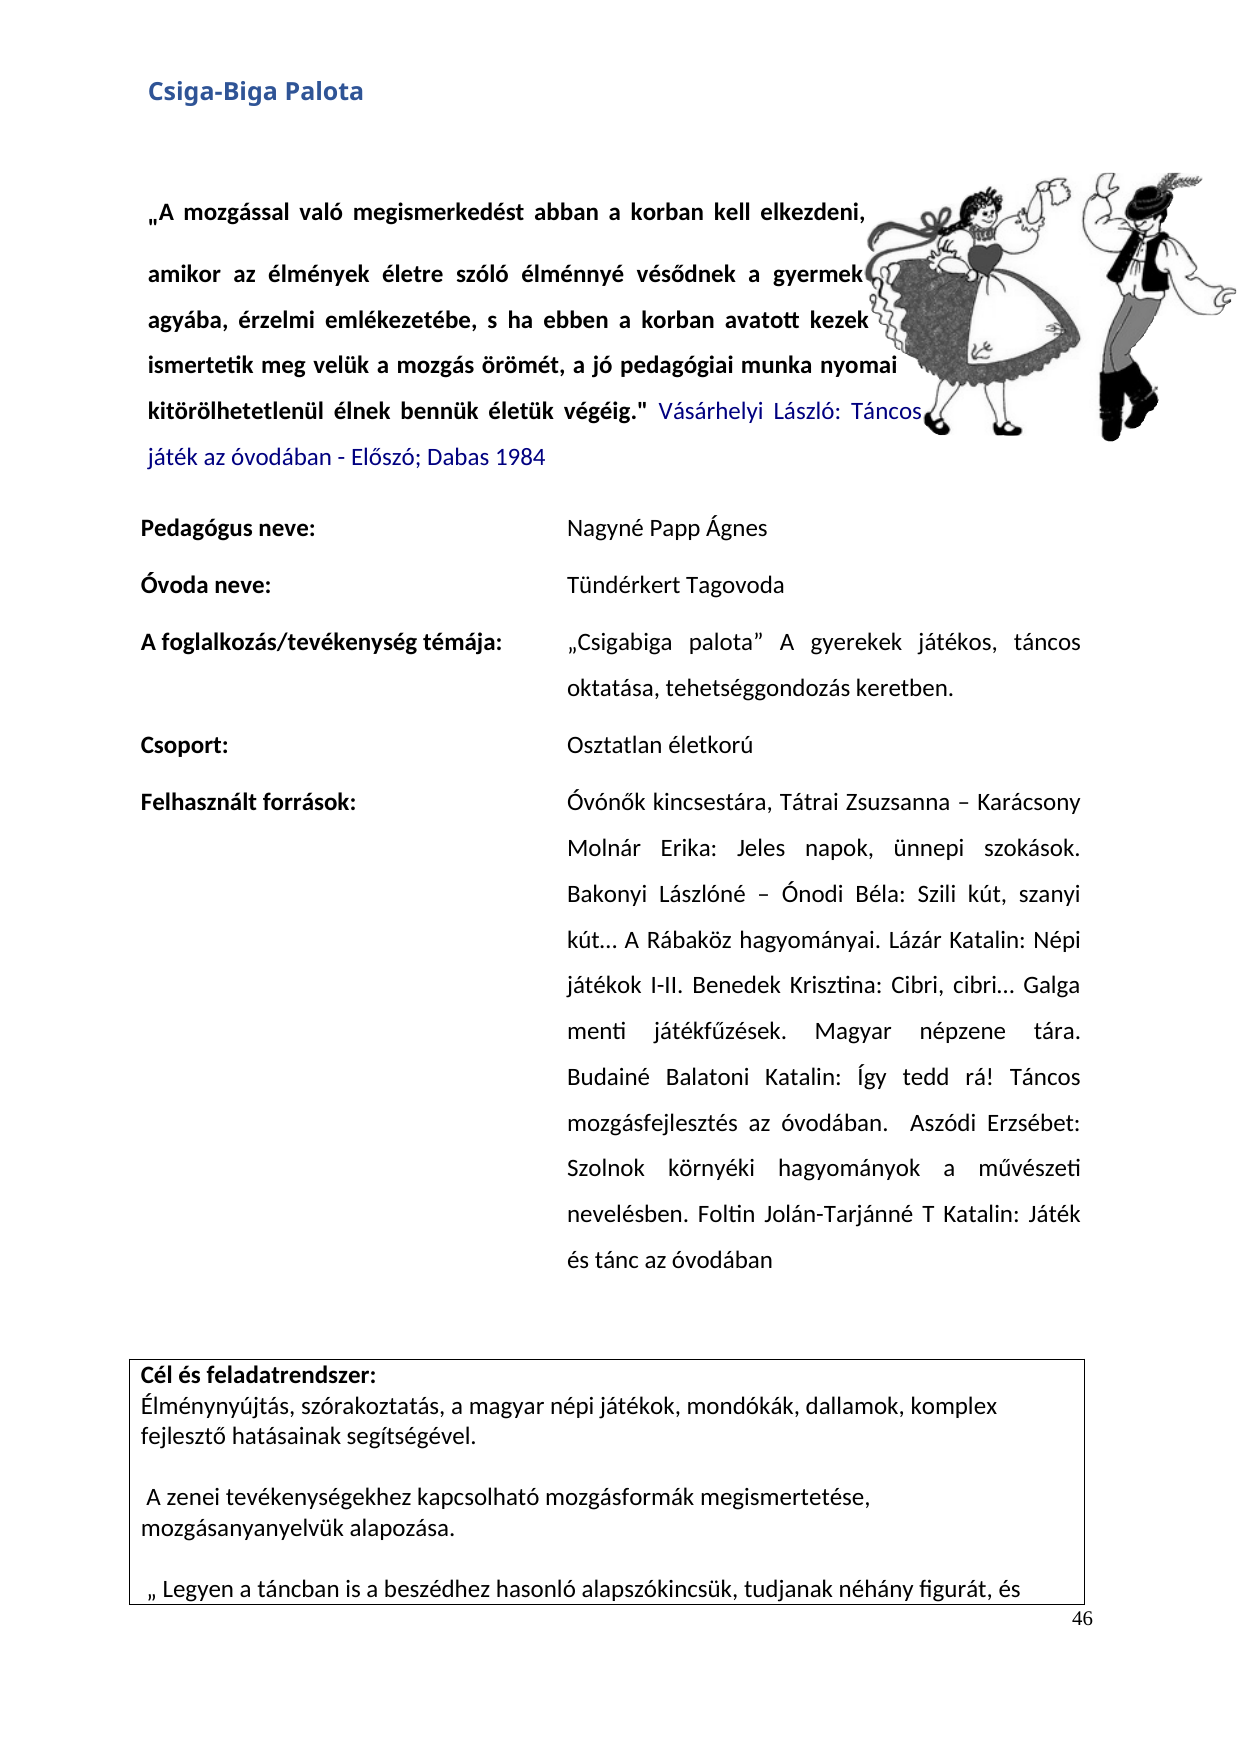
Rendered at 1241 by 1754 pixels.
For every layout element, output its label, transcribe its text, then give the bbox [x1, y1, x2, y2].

table_header Pedagógus neve: [129, 512, 556, 569]
table_cell „Csigabiga palota” A gyerekek játékos, táncos oktatása, tehetséggondozás keretben. [556, 626, 1093, 729]
table_cell A foglalkozás/tevékenység témája: [129, 626, 556, 729]
table_cell Óvoda neve: [129, 569, 556, 626]
table_cell Tündérkert Tagovoda [556, 569, 1093, 626]
table_cell Cél és feladatrendszer: Élménynyújtás, szórakoztatás, a magyar népi játékok, mondókák, dallamok, komplex fejlesztő hatásainak segítségével. A zenei tevékenységekhez kapcsolható mozgásformák megismertetése, mozgásanyanyelvük alapozása. „ Legyen a táncban is a beszédhez hasonló alapszókincsük, tudjanak néhány figurát, és [130, 1360, 1084, 1604]
table_cell [1085, 1359, 1093, 1604]
table_cell Óvónők kincsestára, Tátrai Zsuzsanna – Karácsony Molnár Erika: Jeles napok, ünnepi szokások. Bakonyi Lászlóné – Ónodi Béla: Szili kút, szanyi kút… A Rábaköz hagyományai. Lázár Katalin: Népi játékok I-II. Benedek Krisztina: Cibri, cibri… Galga menti játékfűzések. Magyar népzene tára. Budainé Balatoni Katalin: Így tedd rá! Táncos mozgásfejlesztés az óvodában. Aszódi Erzsébet: Szolnok környéki hagyományok a művészeti nevelésben. Foltin Jolán-Tarjánné T Katalin: Játék és tánc az óvodában [556, 787, 1093, 1301]
table_cell Felhasznált források: [129, 787, 556, 1301]
table_cell [556, 1301, 1093, 1358]
text "A mozgással való megismerkedést abban a korban kell elkezdeni, amikor az élmények életre szóló élménnyé vésődnek a gyermek agyába, érzelmi emlékezetébe, s ha ebben a korban avatott kezek ismertetik meg velük a mozgás örömét, a jó pedagógiai munka nyomai kitörölhetetlenül élnek bennük életük végéig." Vásárhelyi László: Táncos játék az óvodában - Előszó; Dabas 1984 [148, 196, 1093, 471]
subtitle Csiga-Biga Palota [148, 74, 1093, 108]
table_header Nagyné Papp Ágnes [556, 512, 1093, 569]
table_cell [129, 1301, 556, 1358]
table_cell Osztatlan életkorú [556, 729, 1093, 787]
table_cell Csoport: [129, 729, 556, 787]
